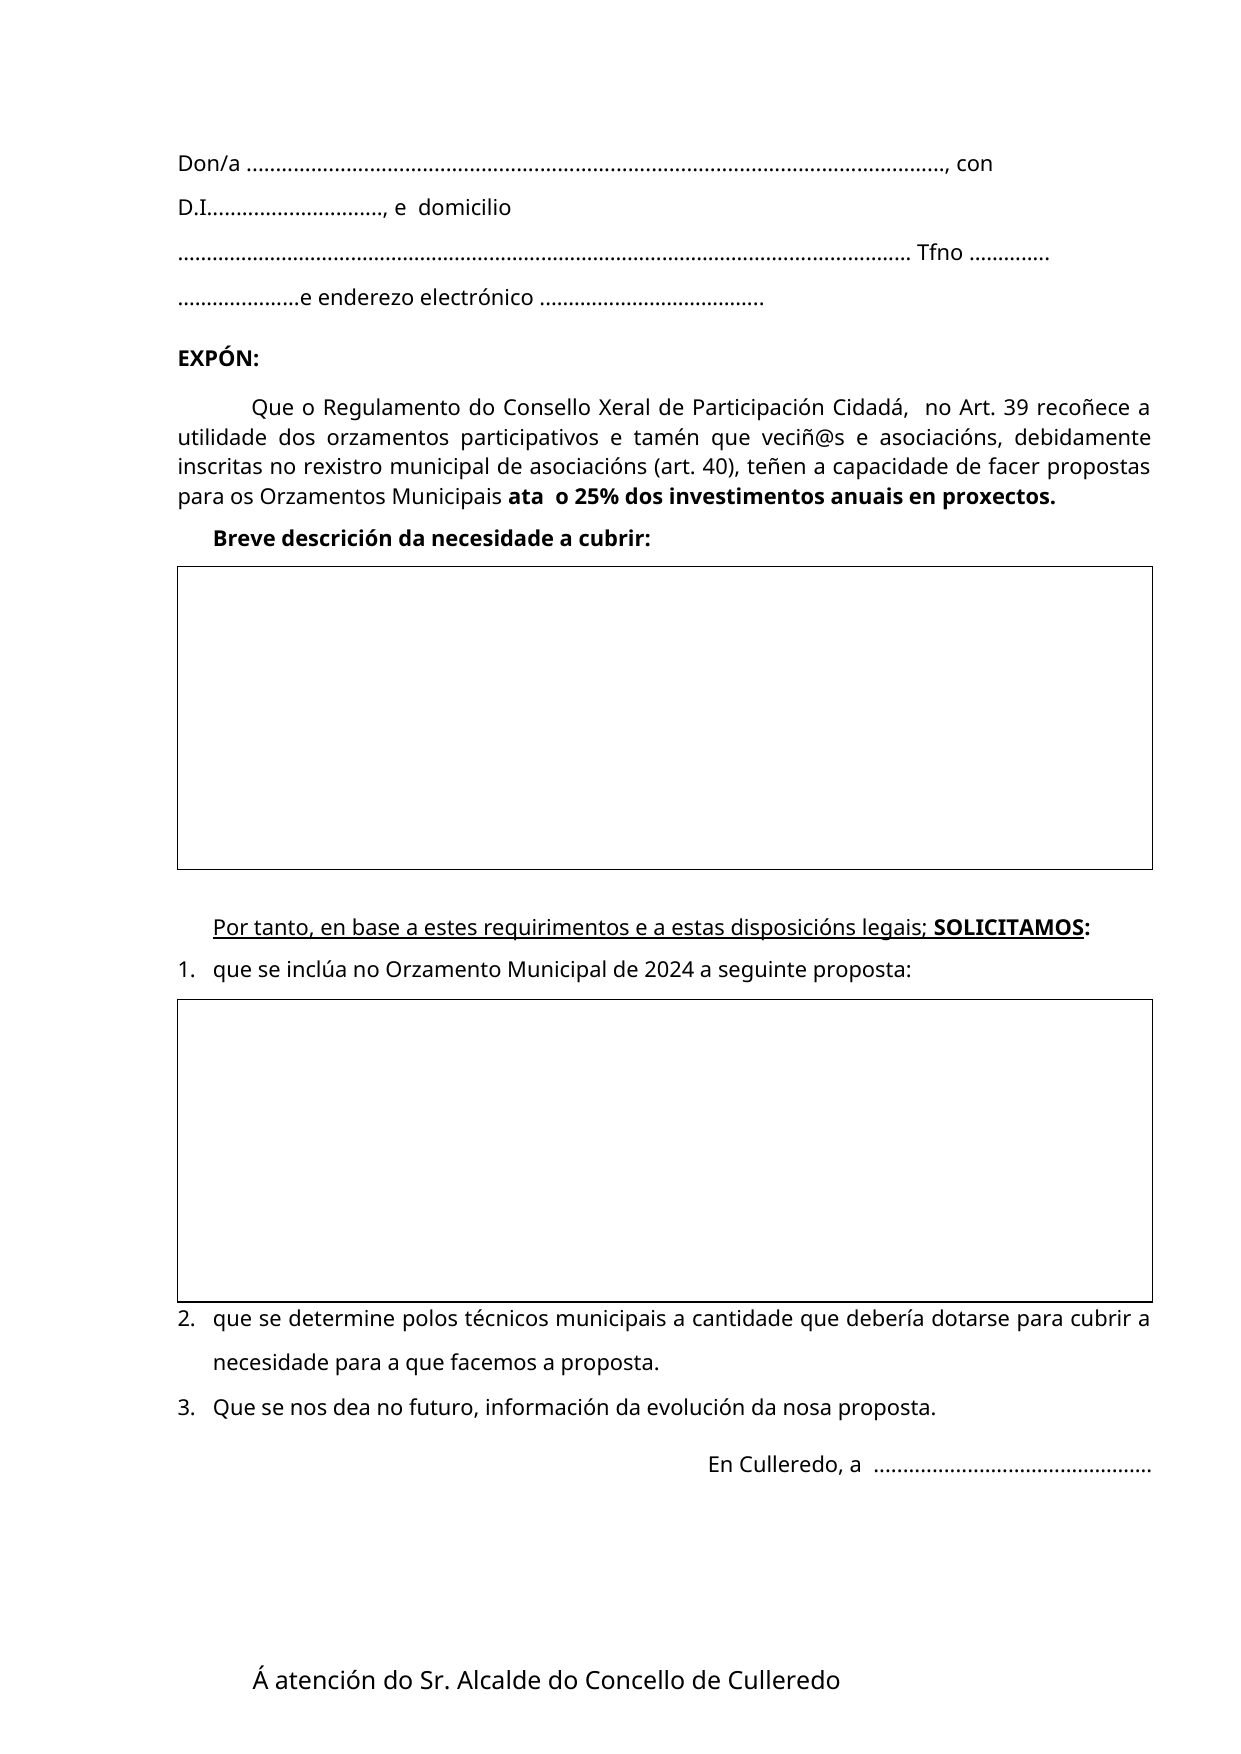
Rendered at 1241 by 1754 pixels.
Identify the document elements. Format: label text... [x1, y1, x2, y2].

list que se inclúa no Orzamento Municipal de 2024 a seguinte proposta: [177, 954, 1152, 984]
text En Culleredo, a ....................………………………. [177, 1449, 1152, 1479]
text Por tanto, en base a estes requirimentos e a estas disposicións legais; SOLICITAMOS: [177, 912, 1152, 942]
text Que o Regulamento do Consello Xeral de Participación Cidadá, no Art. 39 recoñece a utilidade dos orzamentos participativos e tamén que veciñ@s e asociacións, debidamente inscritas no rexistro municipal de asociacións (art. 40), teñen a capacidade de facer propostas para os Orzamentos Municipais ata o 25% dos investimentos anuais en proxectos. [177, 392, 1152, 511]
table_header [178, 567, 1152, 868]
table_header [178, 1000, 1152, 1301]
list que se determine polos técnicos municipais a cantidade que debería dotarse para cubrir a necesidade para a que facemos a proposta. [177, 1303, 1152, 1377]
list Que se nos dea no futuro, información da evolución da nosa proposta. [177, 1392, 1152, 1422]
text Breve descrición da necesidade a cubrir: [177, 523, 1152, 553]
text Don/a ......................................................................................................................., con D.I.............................., e domicilio ……………………………………………………………………………………………................…… Tfno …………..………............e enderezo electrónico .……………………………….. [177, 148, 1152, 311]
text EXPÓN: [177, 343, 1152, 373]
